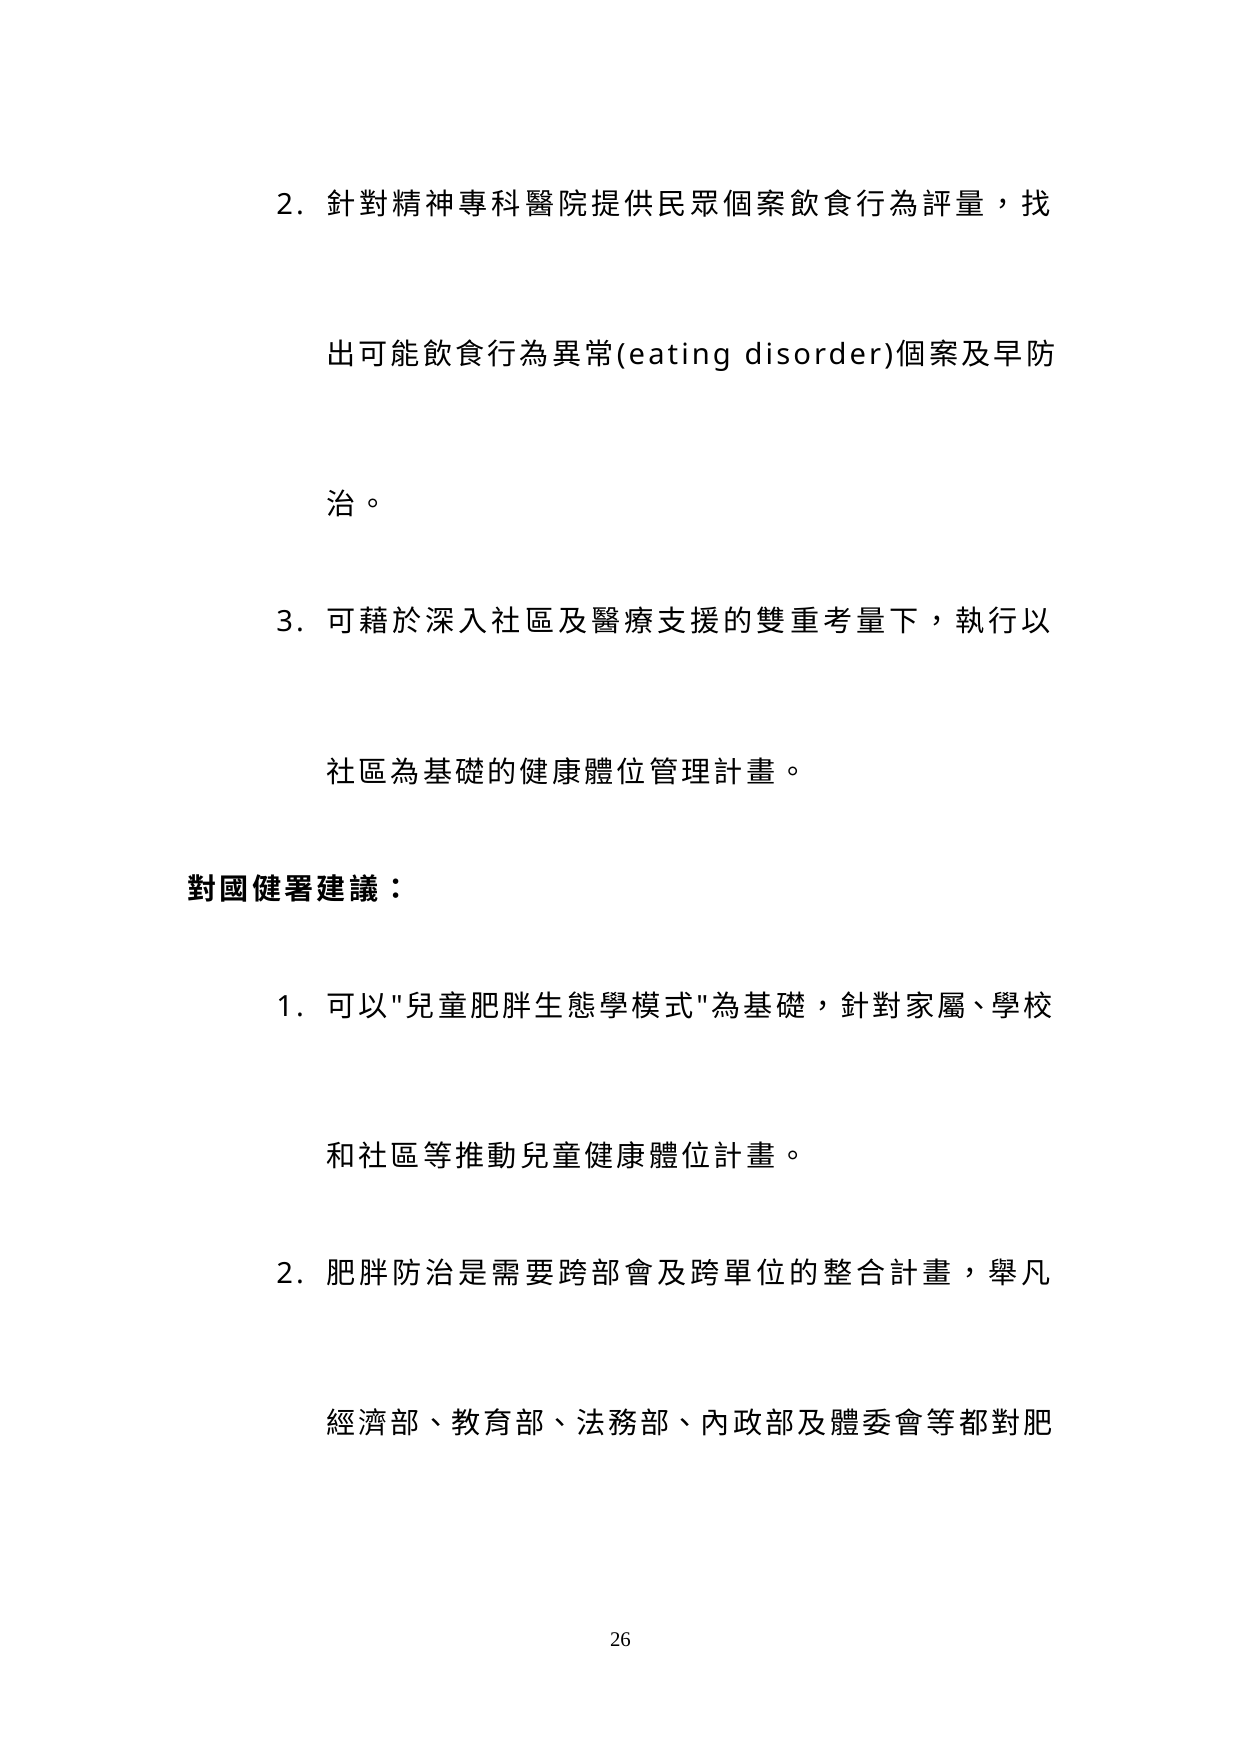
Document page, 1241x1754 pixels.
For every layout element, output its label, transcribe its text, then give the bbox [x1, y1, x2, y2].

text 對國健署建議： [187, 849, 1053, 924]
list 針對精神專科醫院提供民眾個案飲食行為評量，找出可能飲食行為異常(eating disorder)個案及早防治。 [276, 164, 1053, 539]
list 可以"兒童肥胖生態學模式"為基礎，針對家屬、學校和社區等推動兒童健康體位計畫。 [276, 966, 1053, 1191]
list 肥胖防治是需要跨部會及跨單位的整合計畫，舉凡經濟部、教育部、法務部、內政部及體委會等都對肥 [276, 1234, 1053, 1459]
list 可藉於深入社區及醫療支援的雙重考量下，執行以社區為基礎的健康體位管理計畫。 [276, 582, 1053, 807]
